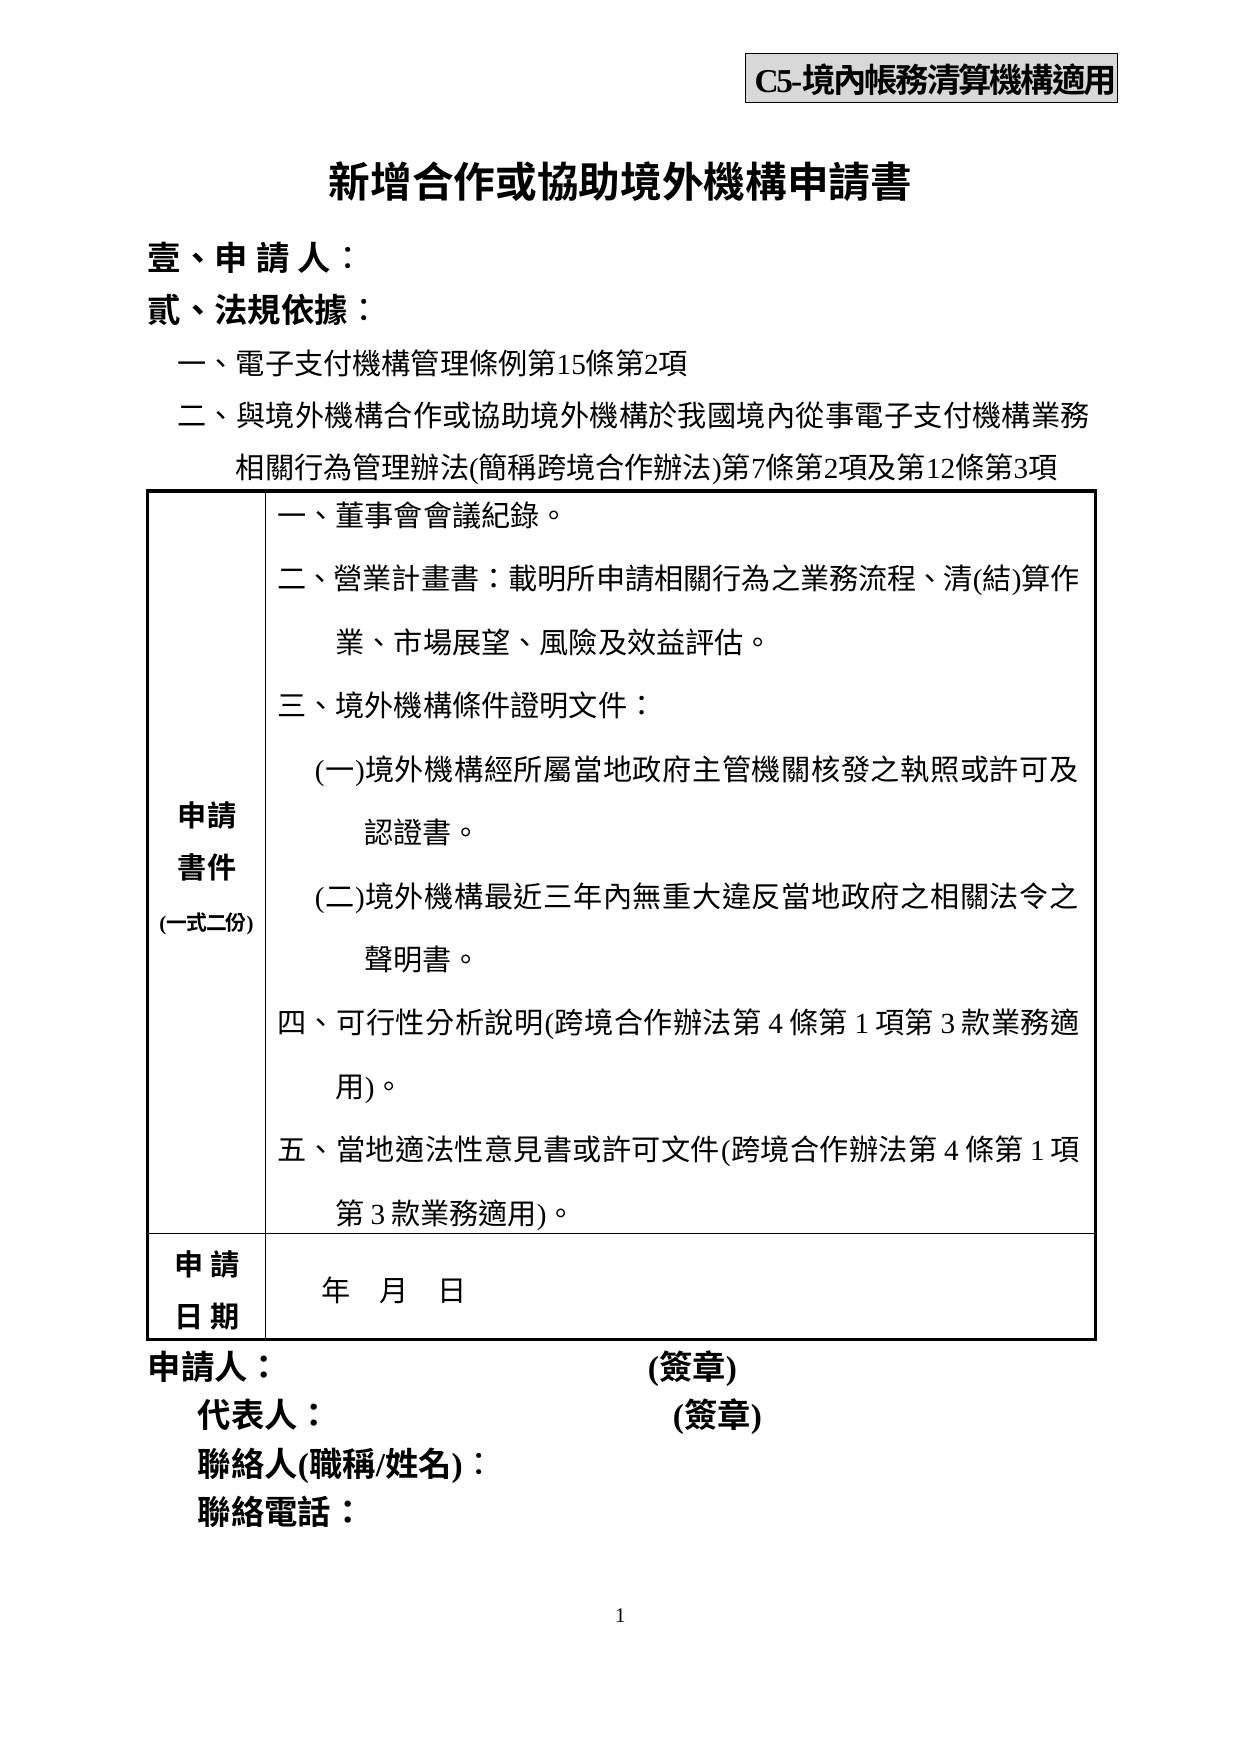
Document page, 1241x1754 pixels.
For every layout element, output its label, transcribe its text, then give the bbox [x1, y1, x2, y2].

table_cell 年 月 日 [266, 1234, 1094, 1338]
text 聯絡人(職稱/姓名)： [198, 1437, 1092, 1486]
text [732, 53, 745, 103]
text 聯絡電話： [198, 1486, 1092, 1534]
table_header 申請 書件 (一式二份) [149, 493, 265, 1233]
table_cell 申 請 日 期 [149, 1234, 265, 1338]
text 代表人： (簽章) [198, 1389, 1092, 1437]
text 壹、申 請 人： [148, 229, 1092, 281]
text [1118, 53, 1133, 103]
text 二、與境外機構合作或協助境外機構於我國境內從事電子支付機構業務相關行為管理辦法(簡稱跨境合作辦法)第7條第2項及第12條第3項 [177, 385, 1092, 489]
text 申請人： (簽章) [148, 1341, 1092, 1389]
text 一、電子支付機構管理條例第15條第2項 [177, 333, 1092, 385]
text [717, 45, 1148, 111]
table_header 一、董事會會議紀錄。 二、營業計畫書：載明所申請相關行為之業務流程、清(結)算作業、市場展望、風險及效益評估。 三、境外機構條件證明文件： (一)境外機構經所屬當地政府主管機關核發之執照或許可及認證書。 (二)境外機構最近三年內無重大違反當地政府之相關法令之聲明書。 四、可行性分析說明(跨境合作辦法第4條第1項第3款業務適用)。 五、當地適法性意見書或許可文件(跨境合作辦法第4條第1項第3款業務適用)。 [266, 493, 1094, 1233]
text 新增合作或協助境外機構申請書 [148, 148, 1092, 210]
text C5-境內帳務清算機構適用 [746, 54, 1117, 102]
text 貳、法規依據： [148, 281, 1092, 333]
